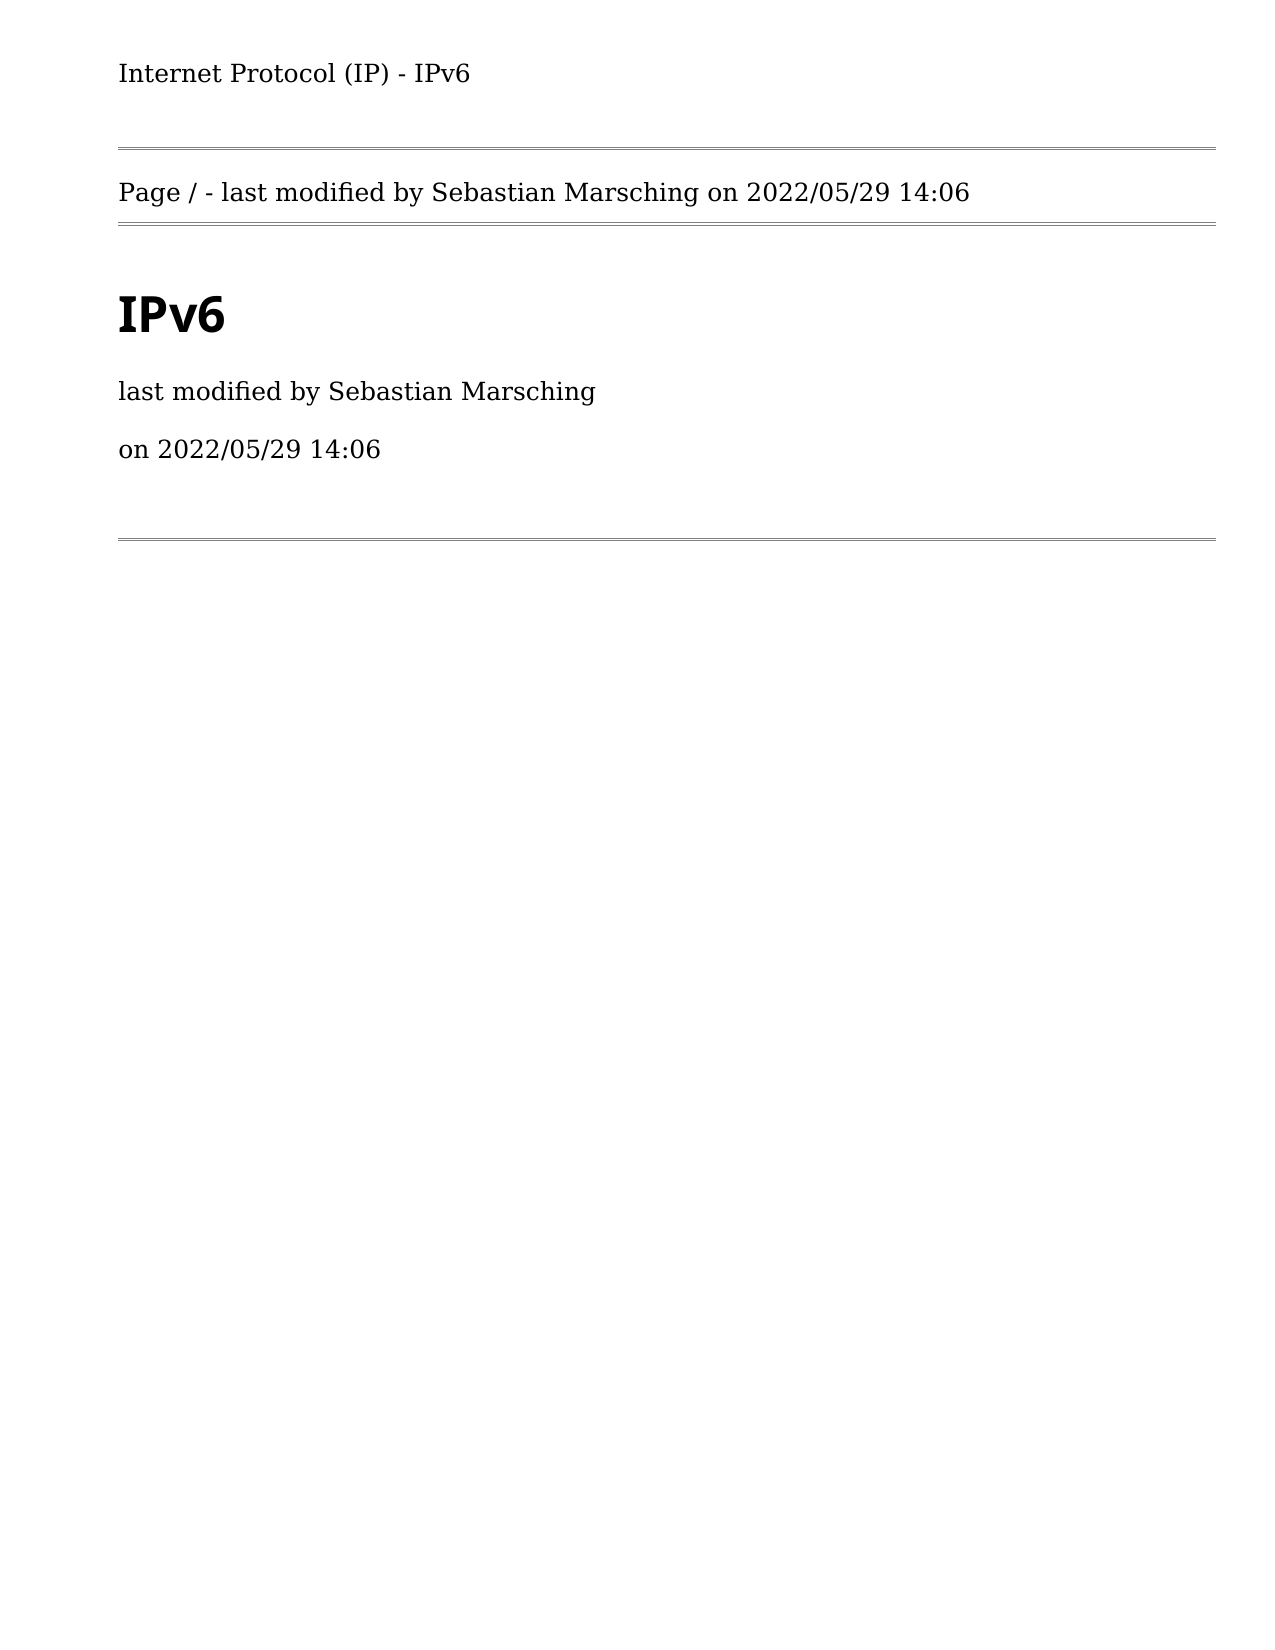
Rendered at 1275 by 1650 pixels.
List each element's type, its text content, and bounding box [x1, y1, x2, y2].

text Internet Protocol (IP) - IPv6 [118, 59, 1216, 88]
text on 2022/05/29 14:06 [118, 435, 1216, 464]
text last modified by Sebastian Marsching [118, 377, 1216, 406]
subtitle IPv6 [118, 279, 1216, 347]
text Page / - last modified by Sebastian Marsching on 2022/05/29 14:06 [118, 179, 1216, 208]
